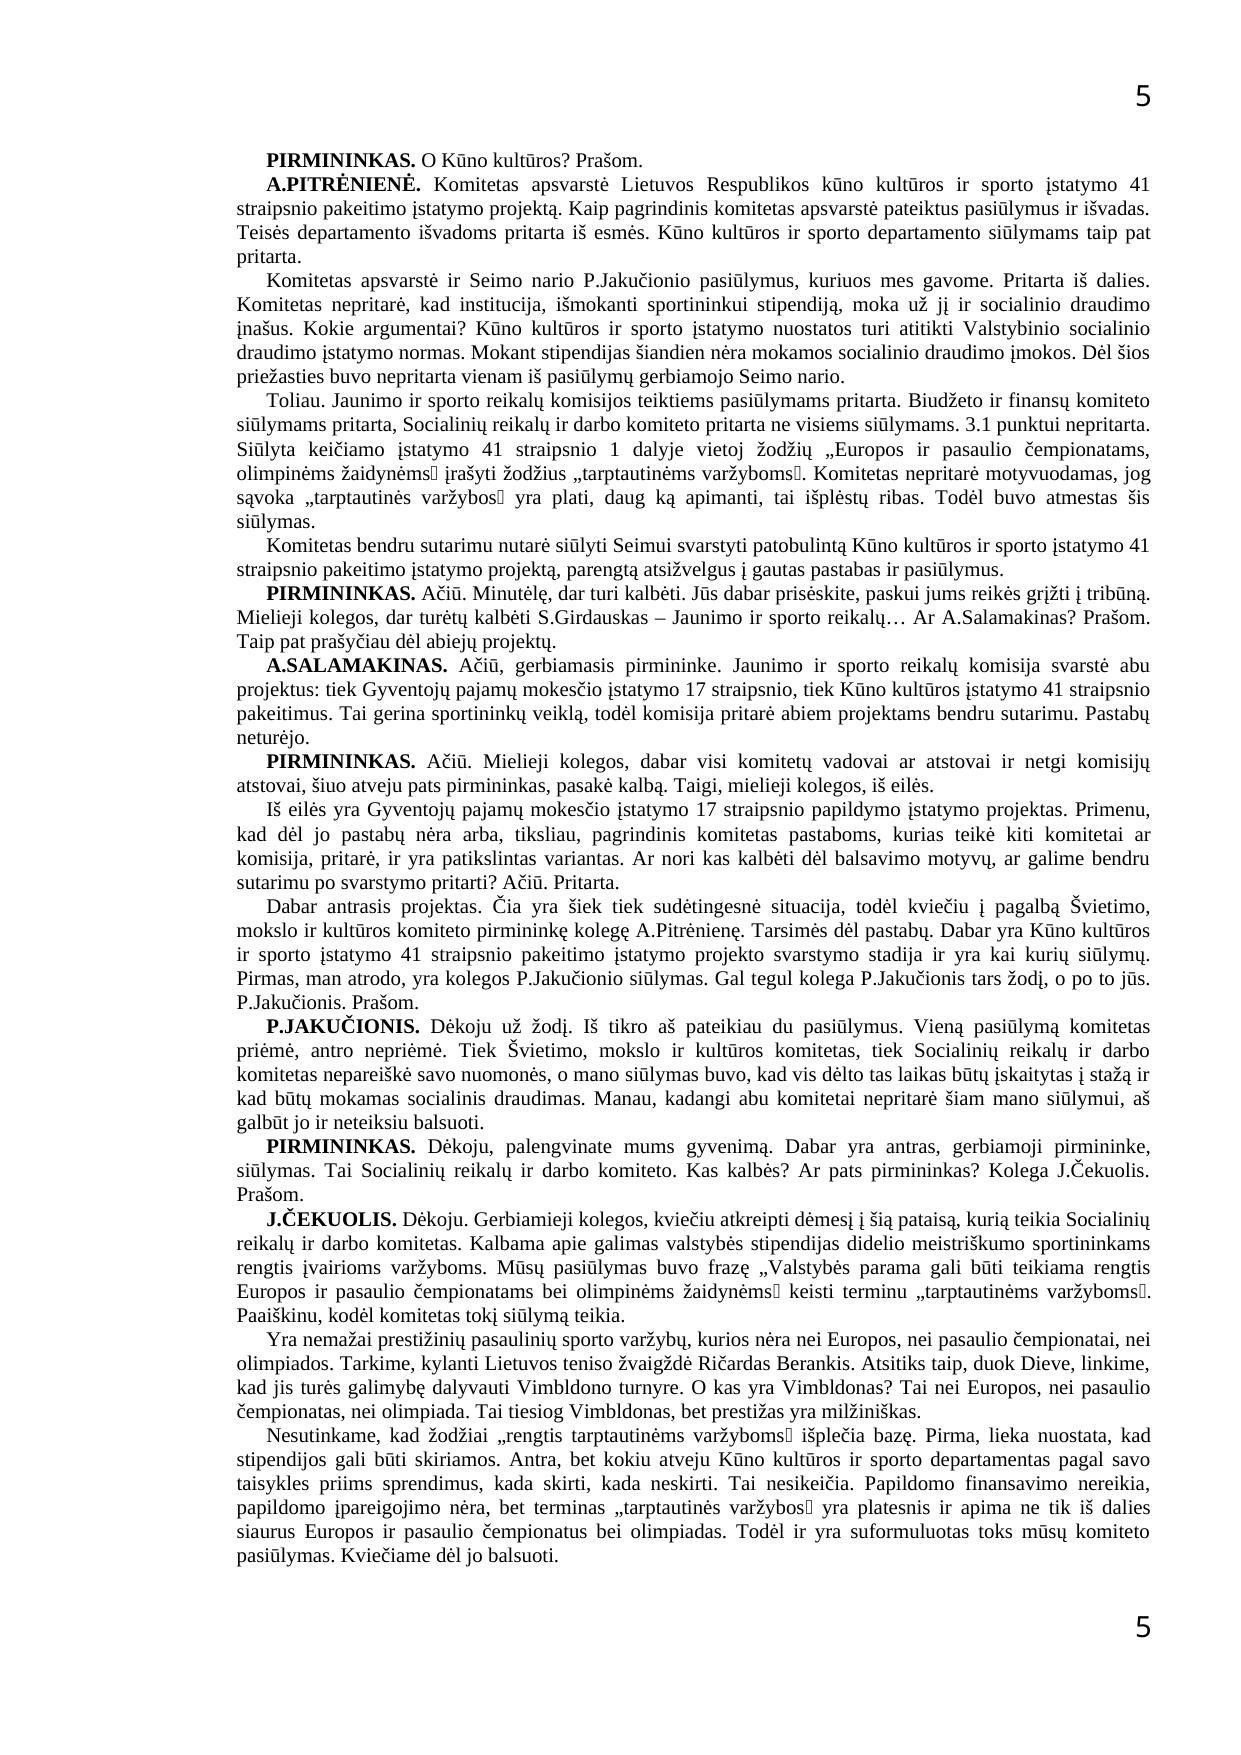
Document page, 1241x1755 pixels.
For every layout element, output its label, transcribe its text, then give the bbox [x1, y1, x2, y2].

text Nesutinkame, kad žodžiai „rengtis tarptautinėms varžyboms išplečia bazę. Pirma, lieka nuostata, kad stipendijos gali būti skiriamos. Antra, bet kokiu atveju Kūno kultūros ir sporto departamentas pagal savo taisykles priims sprendimus, kada skirti, kada neskirti. Tai nesikeičia. Papildomo finansavimo nereikia, papildomo įpareigojimo nėra, bet terminas „tarptautinės varžybos yra platesnis ir apima ne tik iš dalies siaurus Europos ir pasaulio čempionatus bei olimpiadas. Todėl ir yra suformuluotas toks mūsų komiteto pasiūlymas. Kviečiame dėl jo balsuoti. [236, 1423, 1152, 1567]
text PIRMININKAS. Dėkoju, palengvinate mums gyvenimą. Dabar yra antras, gerbiamoji pirmininke, siūlymas. Tai Socialinių reikalų ir darbo komiteto. Kas kalbės? Ar pats pirmininkas? Kolega J.Čekuolis. Prašom. [236, 1134, 1152, 1206]
text A.SALAMAKINAS. Ačiū, gerbiamasis pirmininke. Jaunimo ir sporto reikalų komisija svarstė abu projektus: tiek Gyventojų pajamų mokesčio įstatymo 17 straipsnio, tiek Kūno kultūros įstatymo 41 straipsnio pakeitimus. Tai gerina sportininkų veiklą, todėl komisija pritarė abiem projektams bendru sutarimu. Pastabų neturėjo. [236, 653, 1152, 749]
text J.ČEKUOLIS. Dėkoju. Gerbiamieji kolegos, kviečiu atkreipti dėmesį į šią pataisą, kurią teikia Socialinių reikalų ir darbo komitetas. Kalbama apie galimas valstybės stipendijas didelio meistriškumo sportininkams rengtis įvairioms varžyboms. Mūsų pasiūlymas buvo frazę „Valstybės parama gali būti teikiama rengtis Europos ir pasaulio čempionatams bei olimpinėms žaidynėms keisti terminu „tarptautinėms varžyboms. Paaiškinu, kodėl komitetas tokį siūlymą teikia. [236, 1206, 1152, 1327]
text PIRMININKAS. Ačiū. Minutėlę, dar turi kalbėti. Jūs dabar prisėskite, paskui jums reikės grįžti į tribūną. Mielieji kolegos, dar turėtų kalbėti S.Girdauskas – Jaunimo ir sporto reikalų… Ar A.Salamakinas? Prašom. Taip pat prašyčiau dėl abiejų projektų. [236, 581, 1152, 653]
text Yra nemažai prestižinių pasaulinių sporto varžybų, kurios nėra nei Europos, nei pasaulio čempionatai, nei olimpiados. Tarkime, kylanti Lietuvos teniso žvaigždė Ričardas Berankis. Atsitiks taip, duok Dieve, linkime, kad jis turės galimybę dalyvauti Vimbldono turnyre. O kas yra Vimbldonas? Tai nei Europos, nei pasaulio čempionatas, nei olimpiada. Tai tiesiog Vimbldonas, bet prestižas yra milžiniškas. [236, 1327, 1152, 1423]
text Dabar antrasis projektas. Čia yra šiek tiek sudėtingesnė situacija, todėl kviečiu į pagalbą Švietimo, mokslo ir kultūros komiteto pirmininkę kolegę A.Pitrėnienę. Tarsimės dėl pastabų. Dabar yra Kūno kultūros ir sporto įstatymo 41 straipsnio pakeitimo įstatymo projekto svarstymo stadija ir yra kai kurių siūlymų. Pirmas, man atrodo, yra kolegos P.Jakučionio siūlymas. Gal tegul kolega P.Jakučionis tars žodį, o po to jūs. P.Jakučionis. Prašom. [236, 894, 1152, 1014]
text Komitetas apsvarstė ir Seimo nario P.Jakučionio pasiūlymus, kuriuos mes gavome. Pritarta iš dalies. Komitetas nepritarė, kad institucija, išmokanti sportininkui stipendiją, moka už jį ir socialinio draudimo įnašus. Kokie argumentai? Kūno kultūros ir sporto įstatymo nuostatos turi atitikti Valstybinio socialinio draudimo įstatymo normas. Mokant stipendijas šiandien nėra mokamos socialinio draudimo įmokos. Dėl šios priežasties buvo nepritarta vienam iš pasiūlymų gerbiamojo Seimo nario. [236, 268, 1152, 388]
text Komitetas bendru sutarimu nutarė siūlyti Seimui svarstyti patobulintą Kūno kultūros ir sporto įstatymo 41 straipsnio pakeitimo įstatymo projektą, parengtą atsižvelgus į gautas pastabas ir pasiūlymus. [236, 533, 1152, 581]
text PIRMININKAS. O Kūno kultūros? Prašom. [236, 148, 1152, 172]
text A.PITRĖNIENĖ. Komitetas apsvarstė Lietuvos Respublikos kūno kultūros ir sporto įstatymo 41 straipsnio pakeitimo įstatymo projektą. Kaip pagrindinis komitetas apsvarstė pateiktus pasiūlymus ir išvadas. Teisės departamento išvadoms pritarta iš esmės. Kūno kultūros ir sporto departamento siūlymams taip pat pritarta. [236, 172, 1152, 268]
text Iš eilės yra Gyventojų pajamų mokesčio įstatymo 17 straipsnio papildymo įstatymo projektas. Primenu, kad dėl jo pastabų nėra arba, tiksliau, pagrindinis komitetas pastaboms, kurias teikė kiti komitetai ar komisija, pritarė, ir yra patikslintas variantas. Ar nori kas kalbėti dėl balsavimo motyvų, ar galime bendru sutarimu po svarstymo pritarti? Ačiū. Pritarta. [236, 797, 1152, 894]
text P.JAKUČIONIS. Dėkoju už žodį. Iš tikro aš pateikiau du pasiūlymus. Vieną pasiūlymą komitetas priėmė, antro nepriėmė. Tiek Švietimo, mokslo ir kultūros komitetas, tiek Socialinių reikalų ir darbo komitetas nepareiškė savo nuomonės, o mano siūlymas buvo, kad vis dėlto tas laikas būtų įskaitytas į stažą ir kad būtų mokamas socialinis draudimas. Manau, kadangi abu komitetai nepritarė šiam mano siūlymui, aš galbūt jo ir neteiksiu balsuoti. [236, 1014, 1152, 1134]
text Toliau. Jaunimo ir sporto reikalų komisijos teiktiems pasiūlymams pritarta. Biudžeto ir finansų komiteto siūlymams pritarta, Socialinių reikalų ir darbo komiteto pritarta ne visiems siūlymams. 3.1 punktui nepritarta. Siūlyta keičiamo įstatymo 41 straipsnio 1 dalyje vietoj žodžių „Europos ir pasaulio čempionatams, olimpinėms žaidynėms įrašyti žodžius „tarptautinėms varžyboms. Komitetas nepritarė motyvuodamas, jog sąvoka „tarptautinės varžybos yra plati, daug ką apimanti, tai išplėstų ribas. Todėl buvo atmestas šis siūlymas. [236, 388, 1152, 533]
text PIRMININKAS. Ačiū. Mielieji kolegos, dabar visi komitetų vadovai ar atstovai ir netgi komisijų atstovai, šiuo atveju pats pirmininkas, pasakė kalbą. Taigi, mielieji kolegos, iš eilės. [236, 749, 1152, 797]
